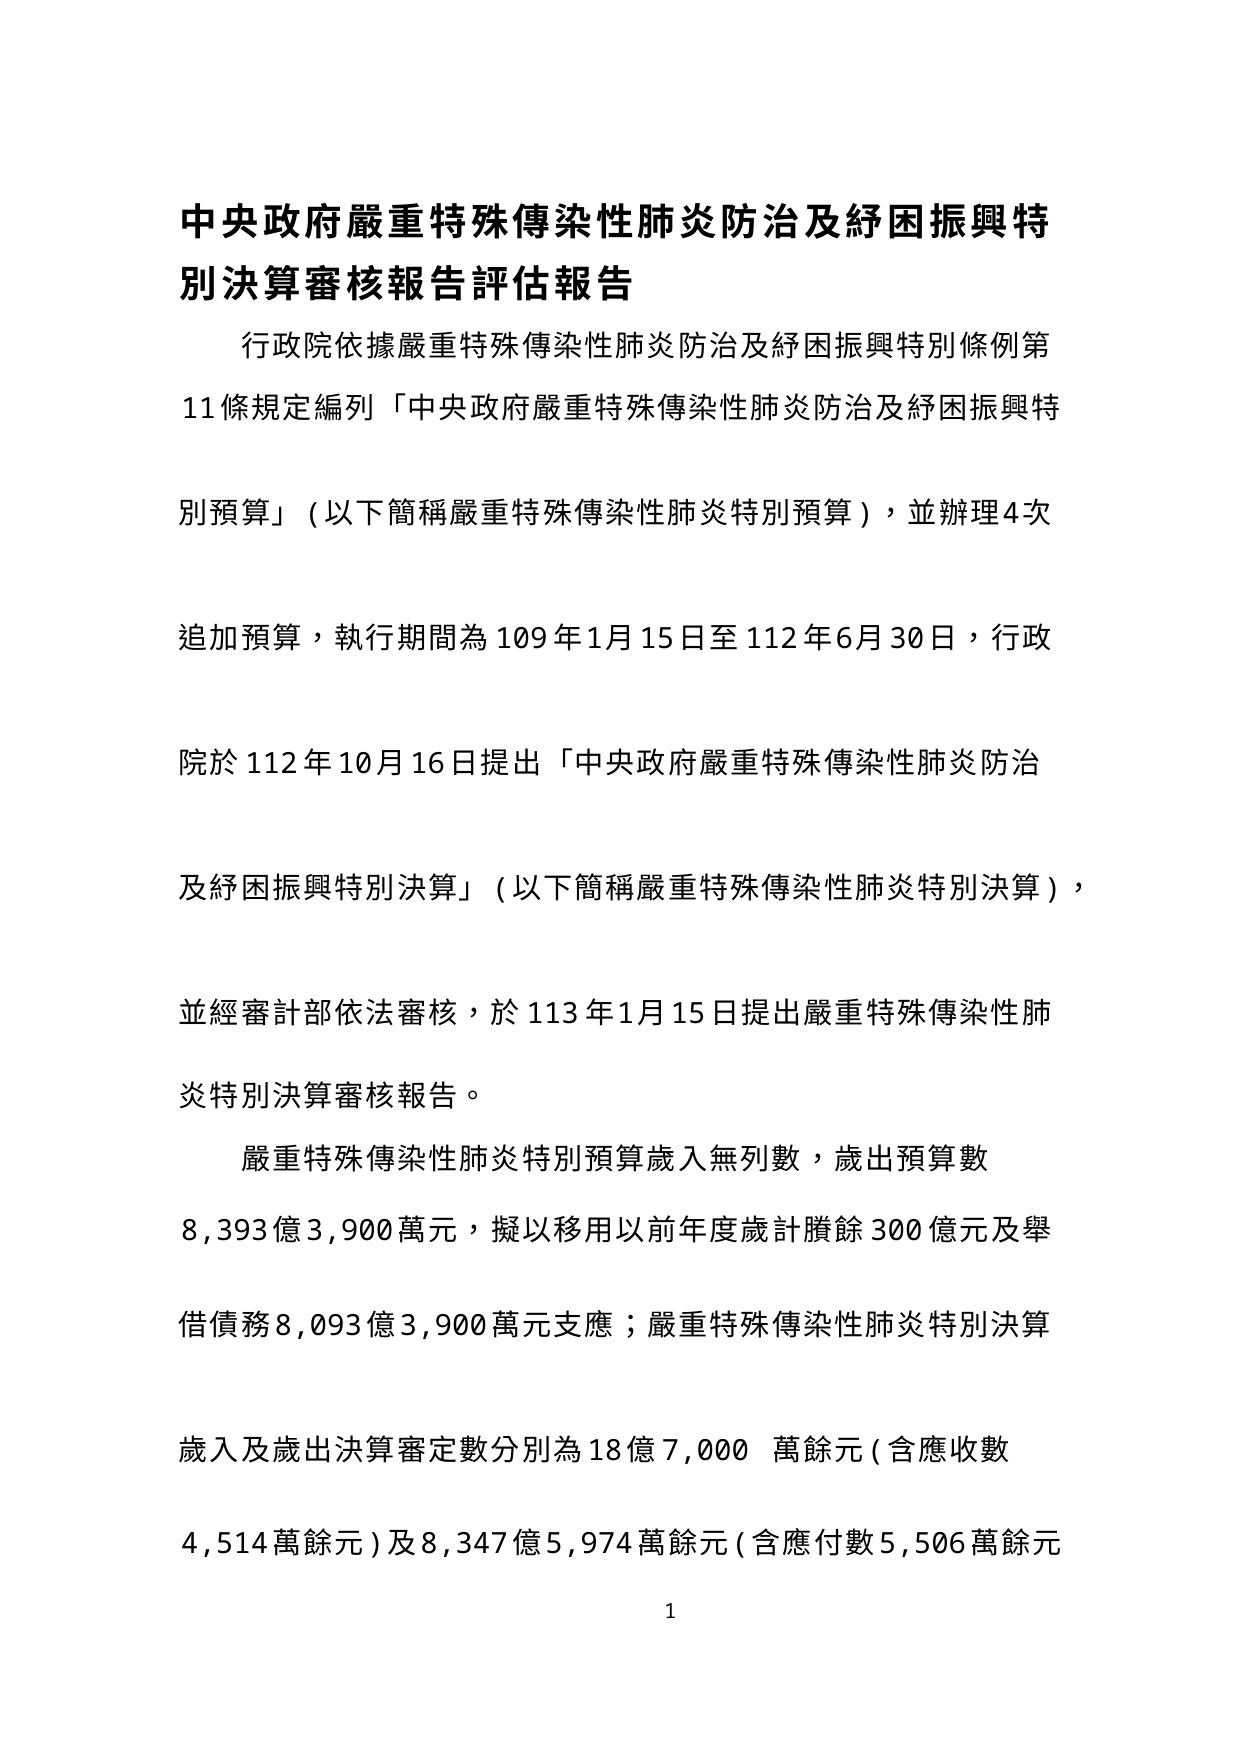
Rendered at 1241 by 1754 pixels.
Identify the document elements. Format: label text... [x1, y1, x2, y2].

text 中央政府嚴重特殊傳染性肺炎防治及紓困振興特別決算審核報告評估報告 [177, 177, 1063, 302]
text 嚴重特殊傳染性肺炎特別預算歲入無列數，歲出預算數8,393億3,900萬元，擬以移用以前年度歲計賸餘300億元及舉借債務8,093億3,900萬元支應；嚴重特殊傳染性肺炎特別決算歲入及歲出決算審定數分別為18億7,000 萬餘元(含應收數4,514萬餘元)及8,347億5,974萬餘元(含應付數5,506萬餘元 [177, 1115, 1063, 1552]
text 行政院依據嚴重特殊傳染性肺炎防治及紓困振興特別條例第11條規定編列「中央政府嚴重特殊傳染性肺炎防治及紓困振興特別預算」(以下簡稱嚴重特殊傳染性肺炎特別預算)，並辦理4次追加預算，執行期間為109年1月15日至112年6月30日，行政院於112年10月16日提出「中央政府嚴重特殊傳染性肺炎防治及紓困振興特別決算」(以下簡稱嚴重特殊傳染性肺炎特別決算)，並經審計部依法審核，於113年1月15日提出嚴重特殊傳染性肺炎特別決算審核報告。 [177, 302, 1063, 1115]
